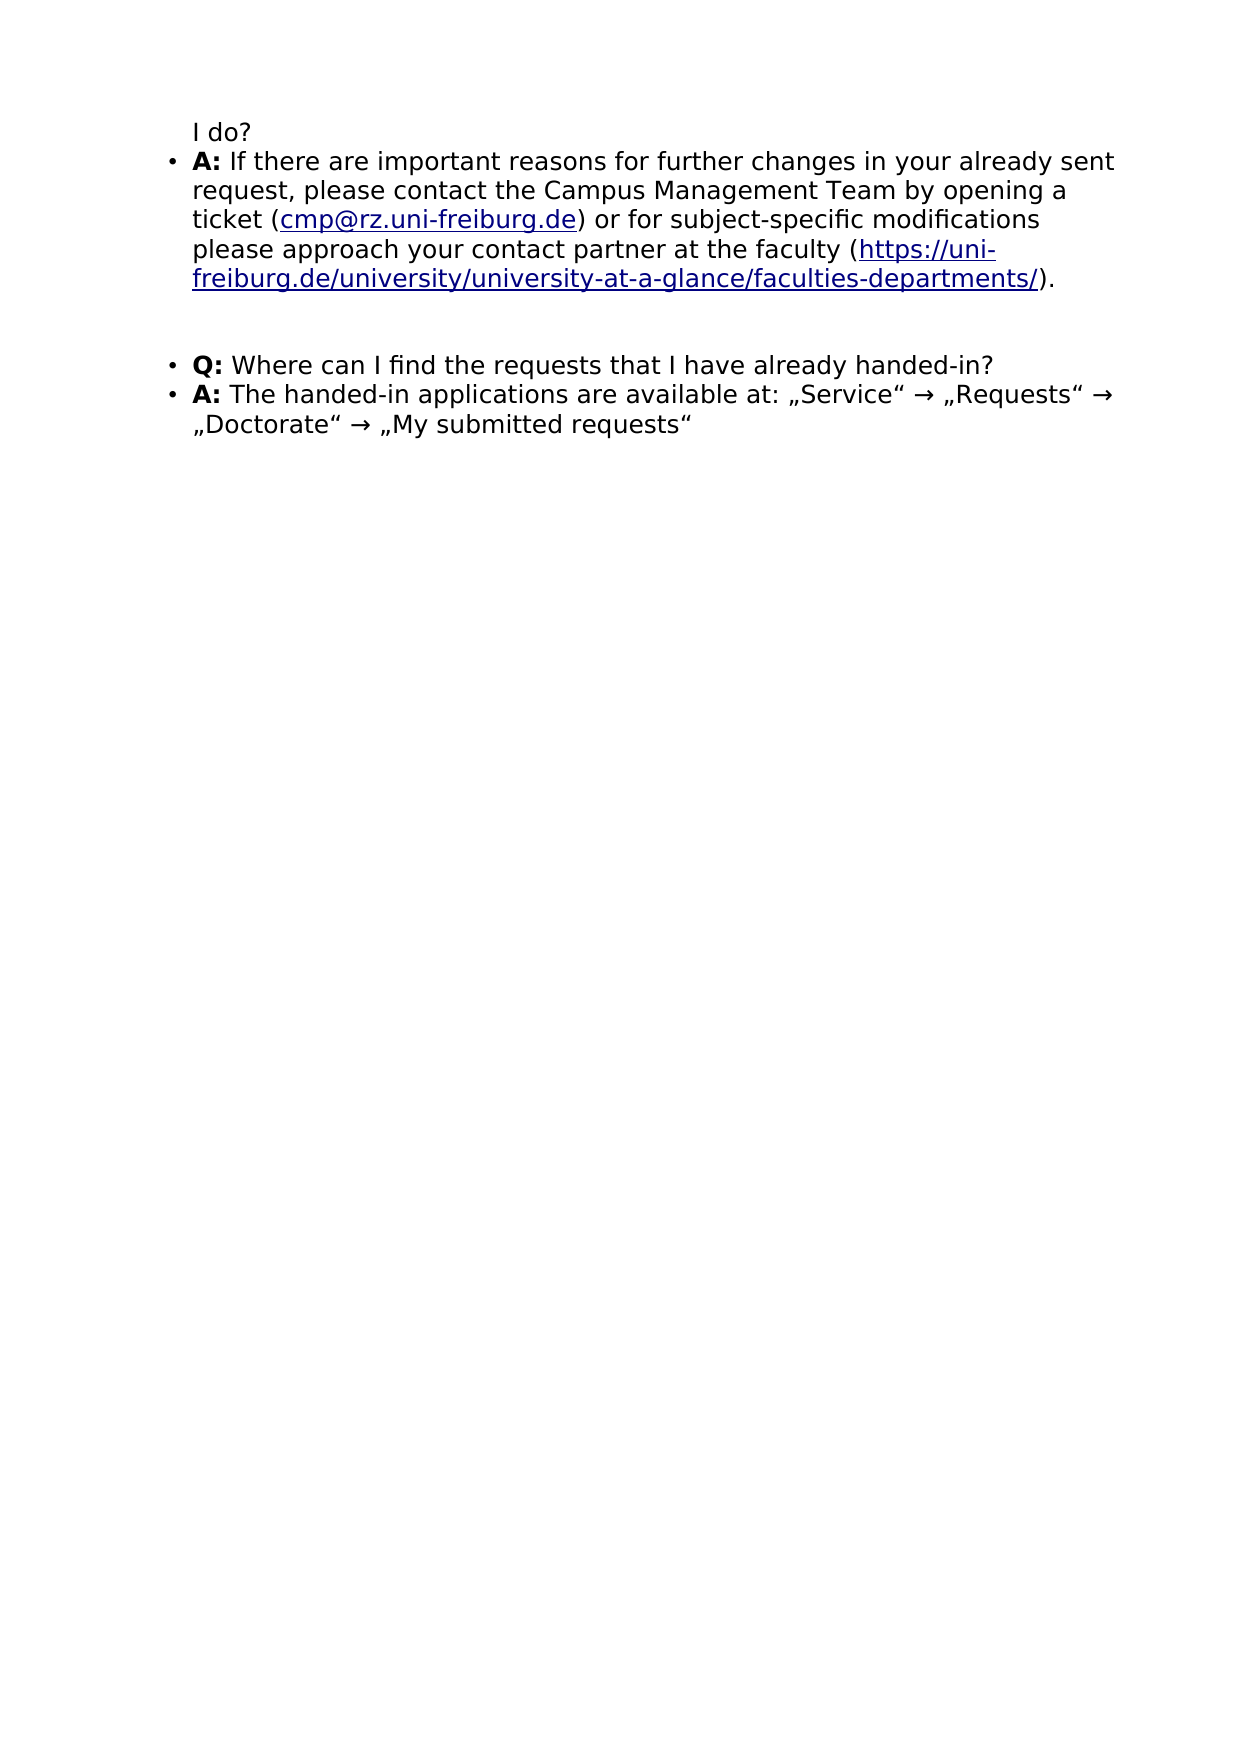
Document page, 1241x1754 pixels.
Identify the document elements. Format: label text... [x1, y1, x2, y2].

list A: The handed-in applications are available at: „Service“ → „Requests“ → „Doctorate“ → „My submitted requests“ [177, 381, 1122, 439]
list I do? [177, 118, 1122, 147]
list A: If there are important reasons for further changes in your already sent request, please contact the Campus Management Team by opening a ticket (cmp@rz.uni-freiburg.de) or for subject-specific modifications please approach your contact partner at the faculty (https://uni-freiburg.de/university/university-at-a-glance/faculties-departments/). [177, 147, 1122, 351]
list Q: Where can I find the requests that I have already handed-in? [177, 351, 1122, 381]
